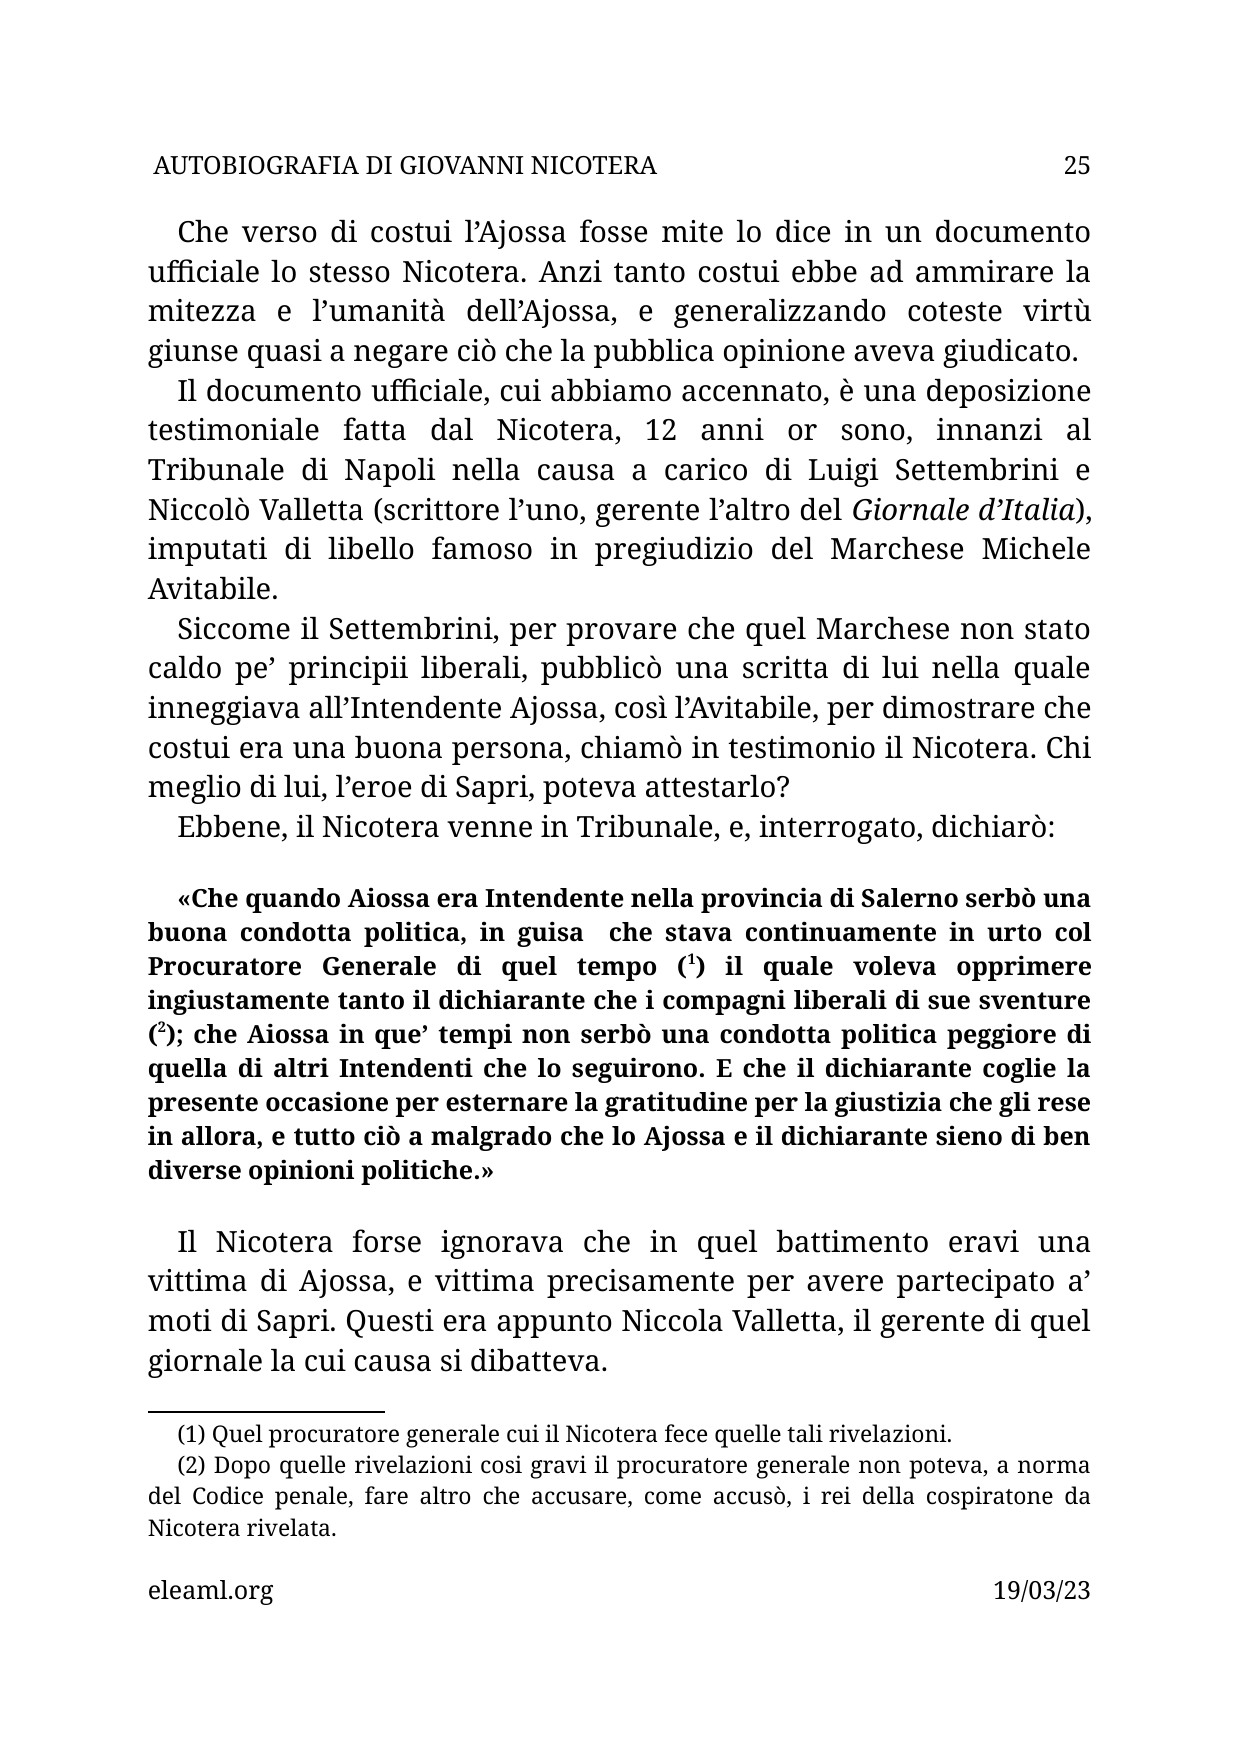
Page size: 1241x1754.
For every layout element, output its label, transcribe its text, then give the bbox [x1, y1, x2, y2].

text «Che quando Aiossa era Intendente nella provincia di Salerno serbò una buona condotta politica, in guisa che stava continuamente in urto col Procuratore Generale di quel tempo () il quale voleva opprimere ingiustamente tanto il dichiarante che i compagni liberali di sue sventure (); che Aiossa in que’ tempi non serbò una condotta politica peggiore di quella di altri Intendenti che lo seguirono. E che il dichiarante coglie la presente occasione per esternare la gratitudine per la giustizia che gli rese in allora, e tutto ciò a malgrado che lo Ajossa e il dichiarante sieno di ben diverse opinioni politiche.» [148, 880, 1093, 1187]
text Quel procuratore generale cui il Nicotera fece quelle tali rivelazioni. [148, 1418, 1093, 1449]
text Il documento ufficiale, cui abbiamo accennato, è una deposizione testimoniale fatta dal Nicotera, 12 anni or sono, innanzi al Tribunale di Napoli nella causa a carico di Luigi Settembrini e Niccolò Valletta (scrittore l’uno, gerente l’altro del Giornale d’Italia), imputati di libello famoso in pregiudizio del Marchese Michele Avitabile. [148, 370, 1093, 608]
text Siccome il Settembrini, per provare che quel Marchese non stato caldo pe’ principii liberali, pubblicò una scritta di lui nella quale inneggiava all’Intendente Ajossa, così l’Avitabile, per dimostrare che costui era una buona persona, chiamò in testimonio il Nicotera. Chi meglio di lui, l’eroe di Sapri, poteva attestarlo? [148, 608, 1093, 806]
text Che verso di costui l’Ajossa fosse mite lo dice in un documento ufficiale lo stesso Nicotera. Anzi tanto costui ebbe ad ammirare la mitezza e l’umanità dell’Ajossa, e generalizzando coteste virtù giunse quasi a negare ciò che la pubblica opinione aveva giudicato. [148, 211, 1093, 370]
text Il Nicotera forse ignorava che in quel battimento eravi una vittima di Ajossa, e vittima precisamente per avere partecipato a’ moti di Sapri. Questi era appunto Niccola Valletta, il gerente di quel giornale la cui causa si dibatteva. [148, 1221, 1093, 1379]
text Dopo quelle rivelazioni cosi gravi il procuratore generale non poteva, a norma del Codice penale, fare altro che accusare, come accusò, i rei della cospiratone da Nicotera rivelata. [148, 1449, 1093, 1543]
text Ebbene, il Nicotera venne in Tribunale, e, interrogato, dichiarò: [148, 806, 1093, 846]
